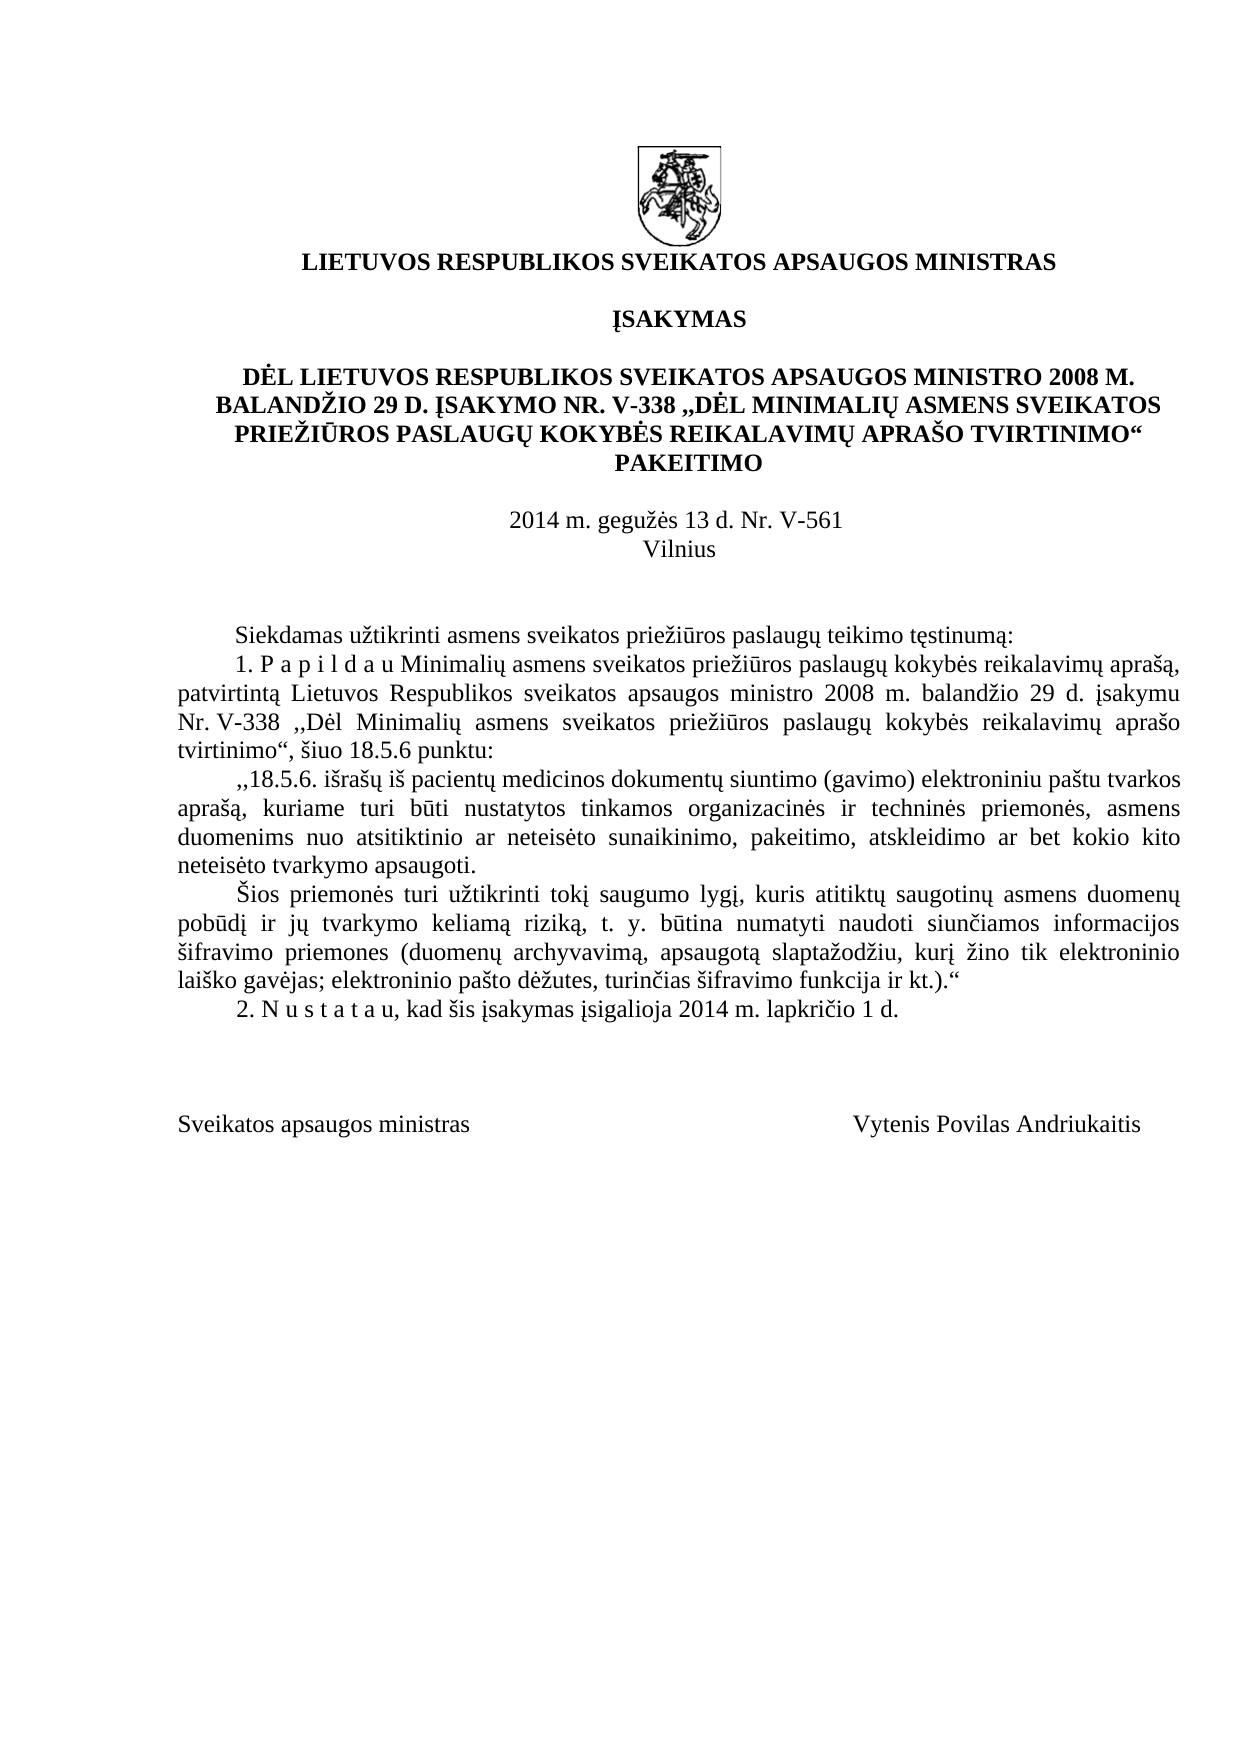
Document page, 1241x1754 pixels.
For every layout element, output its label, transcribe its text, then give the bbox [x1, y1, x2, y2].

text 1. P a p i l d a u Minimalių asmens sveikatos priežiūros paslaugų kokybės reikalavimų aprašą, patvirtintą Lietuvos Respublikos sveikatos apsaugos ministro 2008 m. balandžio 29 d. įsakymu Nr. V-338 ,,Dėl Minimalių asmens sveikatos priežiūros paslaugų kokybės reikalavimų aprašo tvirtinimo“, šiuo 18.5.6 punktu: [177, 649, 1181, 764]
text Vilnius [177, 534, 1181, 563]
text Sveikatos apsaugos ministras Vytenis Povilas Andriukaitis [177, 1109, 1181, 1138]
text Siekdamas užtikrinti asmens sveikatos priežiūros paslaugų teikimo tęstinumą: [177, 621, 1181, 649]
text LIETUVOS RESPUBLIKOS SVEIKATOS APSAUGOS MINISTRAS [177, 247, 1181, 276]
text 2014 m. gegužės 13 d. Nr. V-561 [177, 506, 1181, 534]
text Šios priemonės turi užtikrinti tokį saugumo lygį, kuris atitiktų saugotinų asmens duomenų pobūdį ir jų tvarkymo keliamą riziką, t. y. būtina numatyti naudoti siunčiamos informacijos šifravimo priemones (duomenų archyvavimą, apsaugotą slaptažodžiu, kurį žino tik elektroninio laiško gavėjas; elektroninio pašto dėžutes, turinčias šifravimo funkcija ir kt.).“ [177, 879, 1181, 994]
text DĖL Lietuvos Respublikos sveikatos apsaugos ministro 2008 M. BALANDŽIO 29 D. ĮSAKYMO NR. V-338 ,,DĖL MINIMALIŲ ASMENS SVEIKATOS PRIEŽIŪROS PASLAUGŲ KOKYBĖS REIKALaVIMŲ APRAŠO TVIRTINIMO“ PAKEITIMO [177, 362, 1200, 477]
text ,,18.5.6. išrašų iš pacientų medicinos dokumentų siuntimo (gavimo) elektroniniu paštu tvarkos aprašą, kuriame turi būti nustatytos tinkamos organizacinės ir techninės priemonės, asmens duomenims nuo atsitiktinio ar neteisėto sunaikinimo, pakeitimo, atskleidimo ar bet kokio kito neteisėto tvarkymo apsaugoti. [177, 764, 1181, 879]
text 2. N u s t a t a u, kad šis įsakymas įsigalioja 2014 m. lapkričio 1 d. [177, 994, 1181, 1023]
text ĮSAKYMAS [177, 304, 1181, 333]
